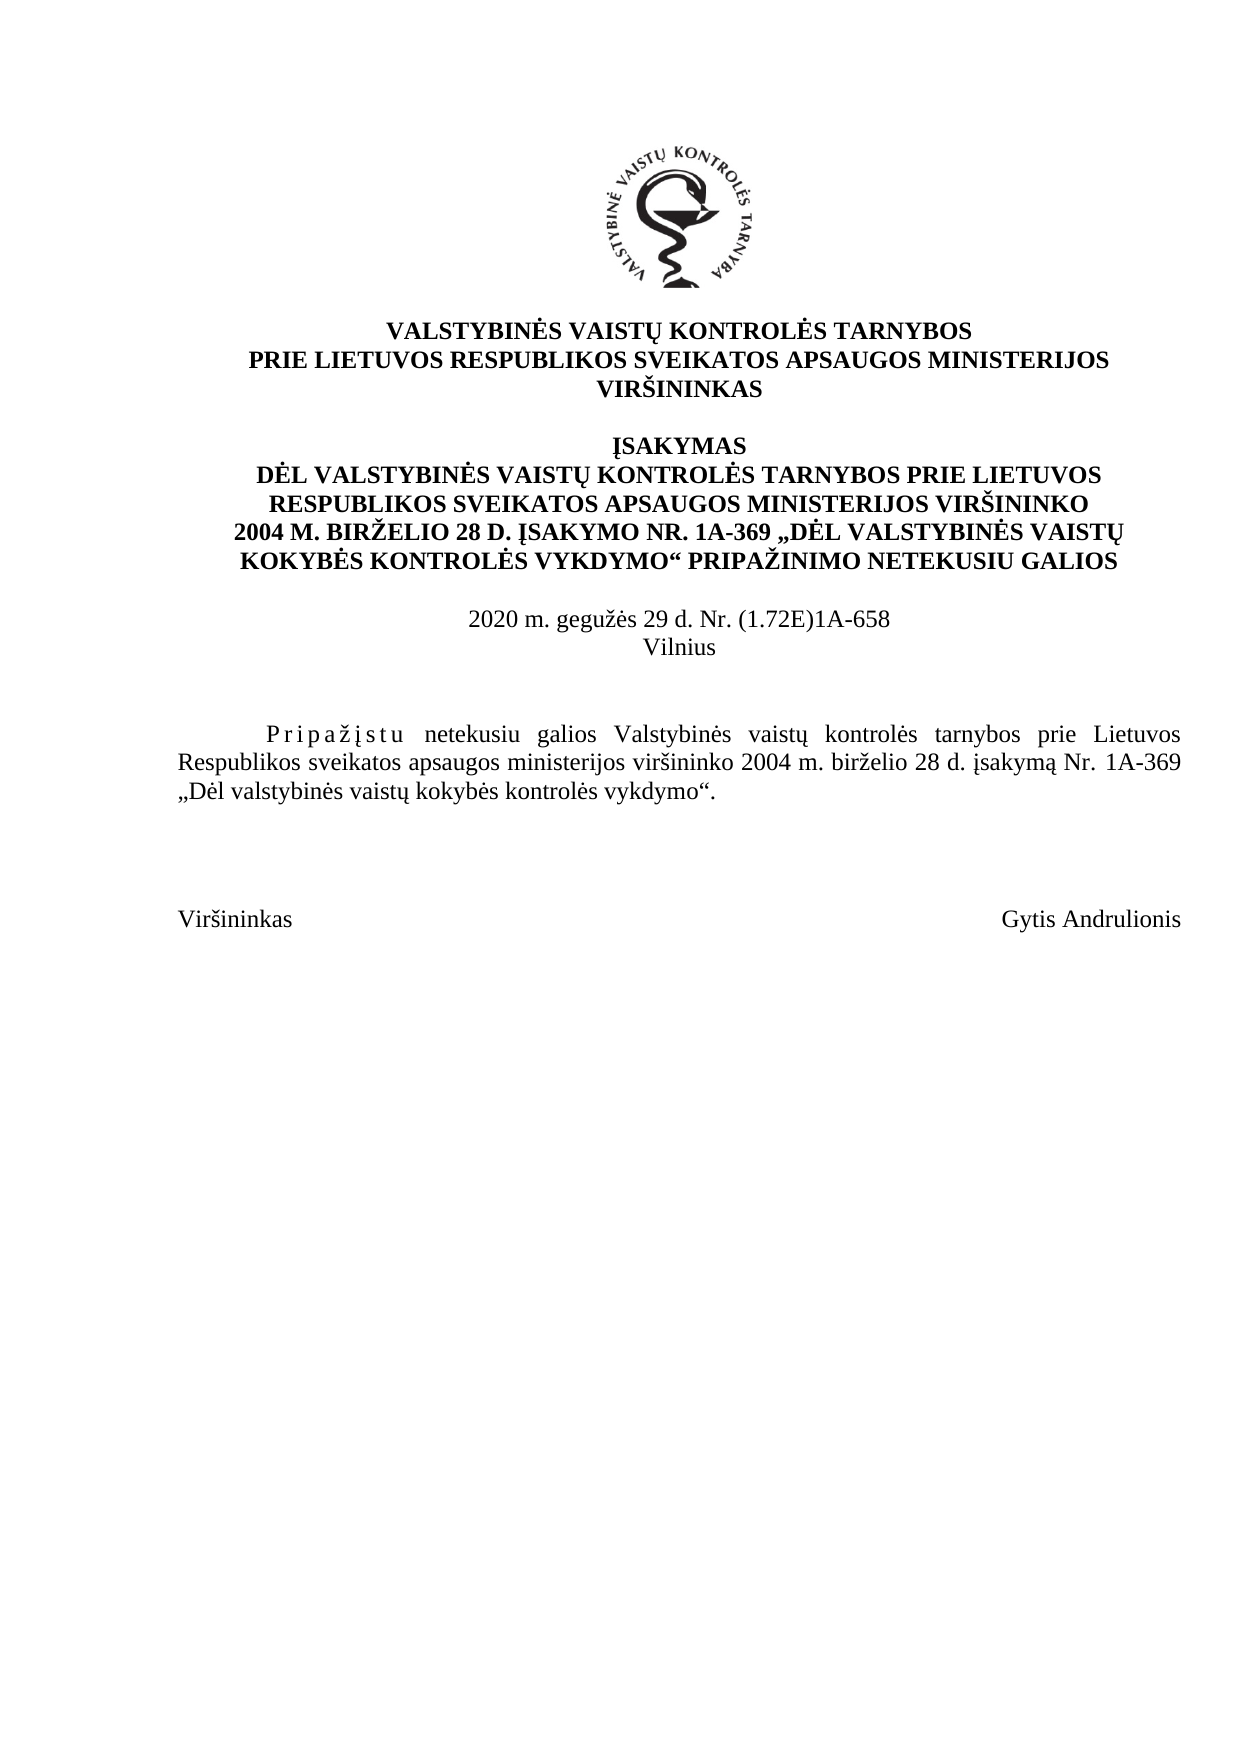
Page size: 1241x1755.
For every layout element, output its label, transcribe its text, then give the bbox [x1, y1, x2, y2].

text 2004 M. BIRŽELIO 28 D. ĮSAKYMO NR. 1A-369 „DĖL VALSTYBINĖS VAISTŲ KOKYBĖS KONTROLĖS VYKDYMO“ PRIPAŽINIMO NETEKUSIU GALIOS [177, 517, 1181, 575]
text Valstybinės vaistų kontrolės tarnybos [177, 316, 1181, 345]
text Prie LIETUVOS RESPUBLIKOS sveikatos apsaugos ministerijos [177, 345, 1181, 374]
text ĮSAKYMAS [177, 431, 1181, 460]
text viršininkas [177, 374, 1181, 402]
text DĖL VALSTYBINĖS VAISTŲ KONTROLĖS TARNYBOS PRIE LIETUVOS RESPUBLIKOS SVEIKATOS APSAUGOS MINISTERIJOS VIRŠININKO [177, 460, 1181, 517]
text Vilnius [177, 632, 1181, 661]
text Pripažįstu netekusiu galios Valstybinės vaistų kontrolės tarnybos prie Lietuvos Respublikos sveikatos apsaugos ministerijos viršininko 2004 m. birželio 28 d. įsakymą Nr. 1A-369 „Dėl valstybinės vaistų kokybės kontrolės vykdymo“. [177, 719, 1181, 805]
text Viršininkas Gytis Andrulionis [177, 904, 1181, 933]
text 2020 m. gegužės 29 d. Nr. (1.72E)1A-658 [177, 604, 1181, 632]
